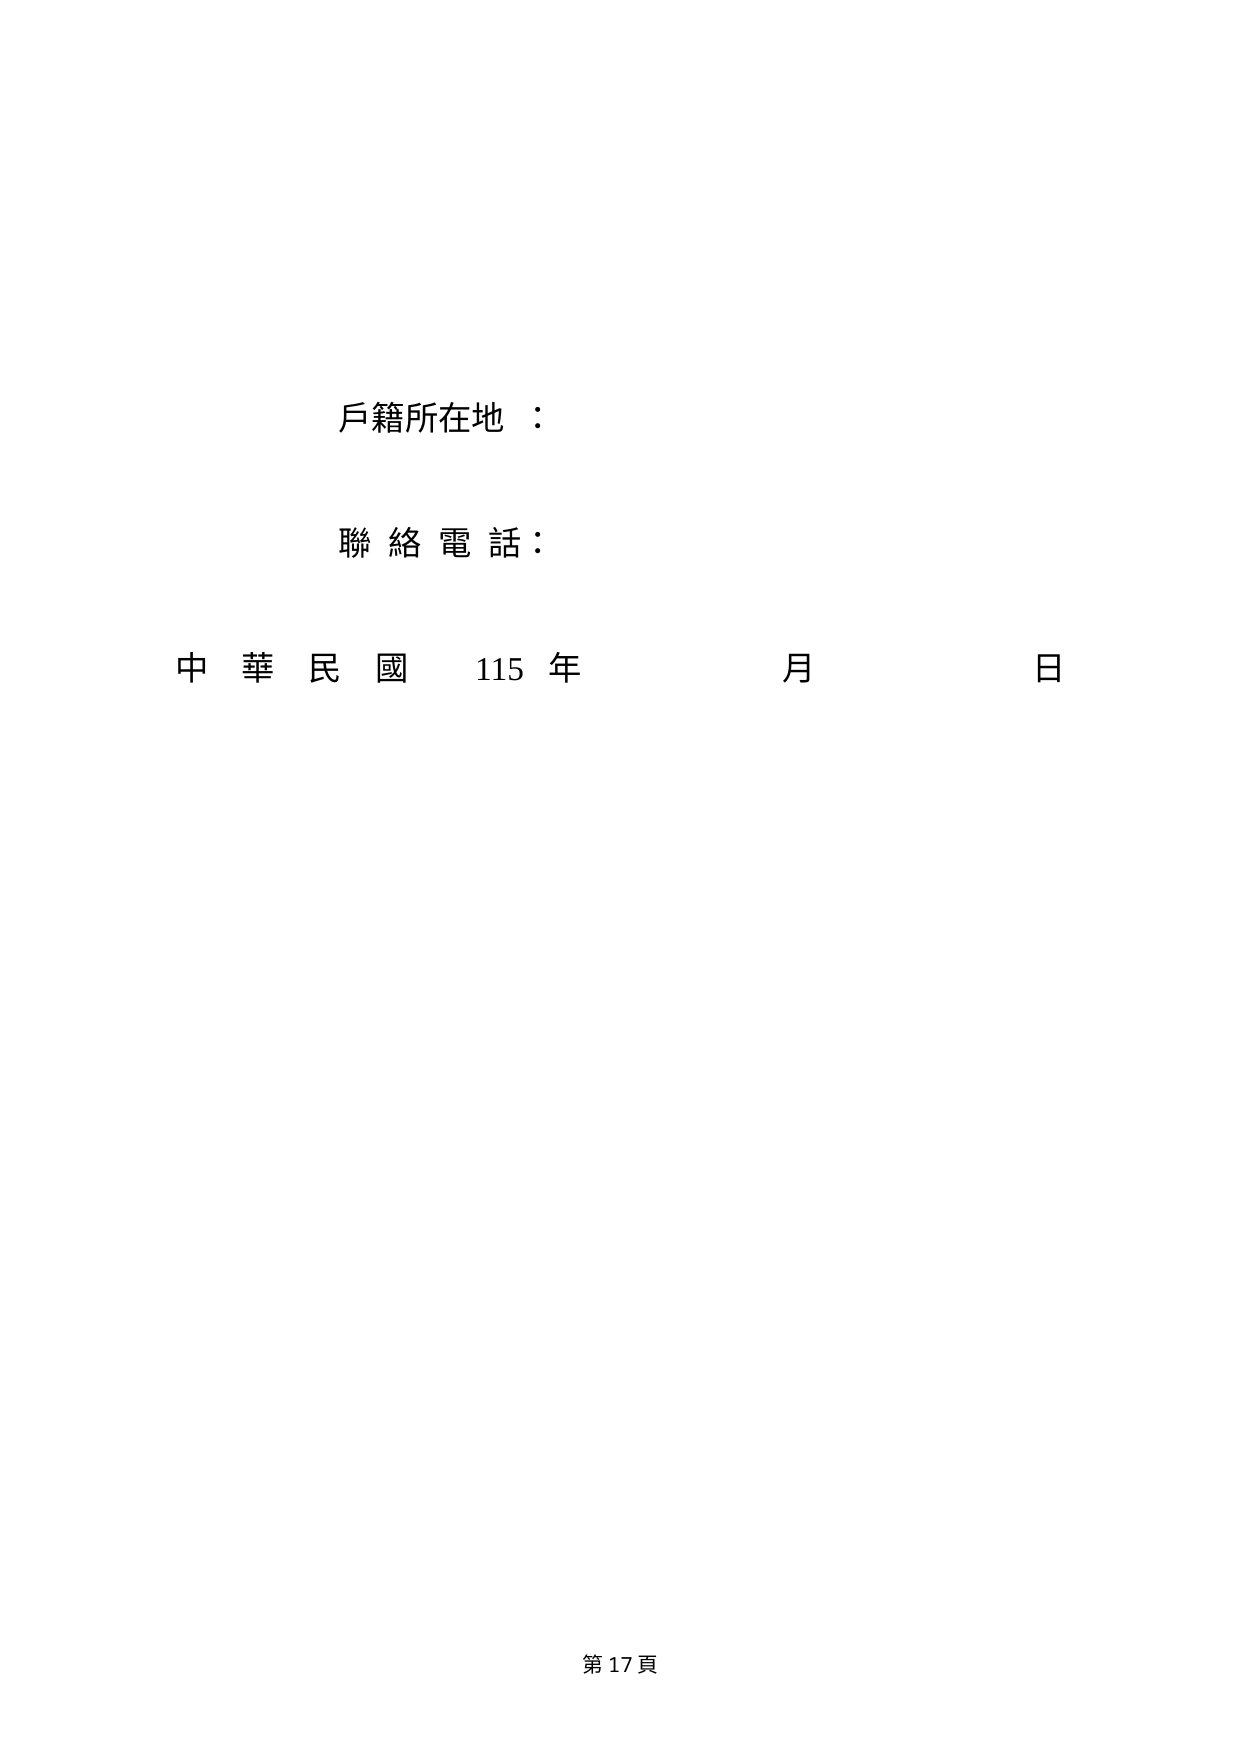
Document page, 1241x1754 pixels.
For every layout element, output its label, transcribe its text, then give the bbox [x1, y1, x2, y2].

text 聯 絡 電 話： [283, 499, 1122, 561]
text 中 華 民 國 115 年 月 日 [118, 624, 1122, 686]
text 戶籍所在地 ： [283, 374, 1122, 436]
